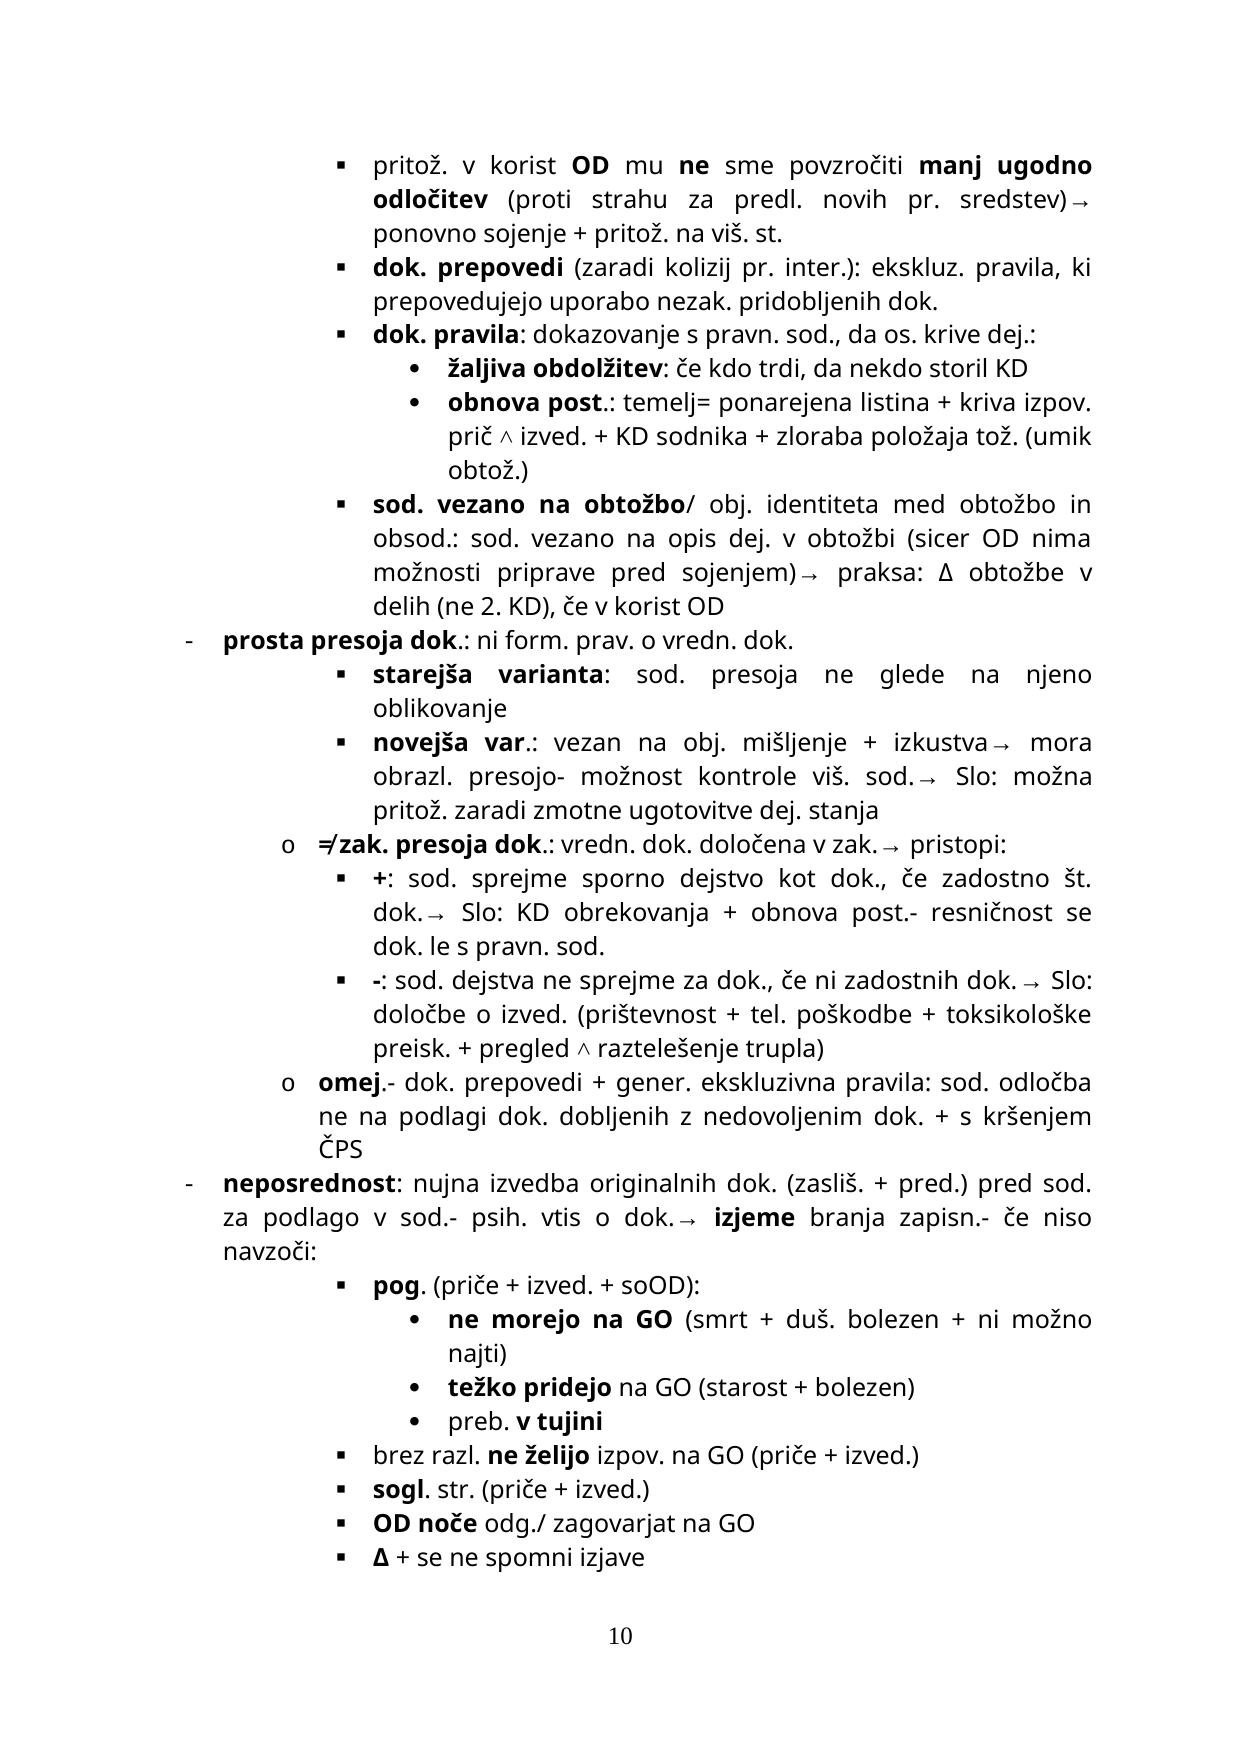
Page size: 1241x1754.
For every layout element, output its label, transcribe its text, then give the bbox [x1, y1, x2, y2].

list preb. v tujini [410, 1404, 1093, 1438]
list brez razl. ne želijo izpov. na GO (priče + izved.) [335, 1438, 1093, 1472]
list ne morejo na GO (smrt + duš. bolezen + ni možno najti) [410, 1302, 1093, 1370]
list prosta presoja dok.: ni form. prav. o vredn. dok. [185, 623, 1093, 657]
list -: sod. dejstva ne sprejme za dok., če ni zadostnih dok.→ Slo: določbe o izved. (prištevnost + tel. poškodbe + toksikološke preisk. + pregled ˄ raztelešenje trupla) [335, 963, 1093, 1064]
list OD noče odg./ zagovarjat na GO [335, 1506, 1093, 1540]
list žaljiva obdolžitev: če kdo trdi, da nekdo storil KD [410, 351, 1093, 385]
list ≠ zak. presoja dok.: vredn. dok. določena v zak.→ pristopi: [281, 827, 1093, 861]
list pritož. v korist OD mu ne sme povzročiti manj ugodno odločitev (proti strahu za predl. novih pr. sredstev)→ ponovno sojenje + pritož. na viš. st. [335, 148, 1093, 249]
list sod. vezano na obtožbo/ obj. identiteta med obtožbo in obsod.: sod. vezano na opis dej. v obtožbi (sicer OD nima možnosti priprave pred sojenjem)→ praksa: Δ obtožbe v delih (ne 2. KD), če v korist OD [335, 487, 1093, 623]
list Δ + se ne spomni izjave [335, 1540, 1093, 1574]
list obnova post.: temelj= ponarejena listina + kriva izpov. prič ˄ izved. + KD sodnika + zloraba položaja tož. (umik obtož.) [410, 385, 1093, 487]
list sogl. str. (priče + izved.) [335, 1472, 1093, 1506]
list starejša varianta: sod. presoja ne glede na njeno oblikovanje [335, 657, 1093, 725]
list +: sod. sprejme sporno dejstvo kot dok., če zadostno št. dok.→ Slo: KD obrekovanja + obnova post.- resničnost se dok. le s pravn. sod. [335, 861, 1093, 963]
list težko pridejo na GO (starost + bolezen) [410, 1370, 1093, 1404]
list dok. pravila: dokazovanje s pravn. sod., da os. krive dej.: [335, 317, 1093, 351]
list omej.- dok. prepovedi + gener. ekskluzivna pravila: sod. odločba ne na podlagi dok. dobljenih z nedovoljenim dok. + s kršenjem ČPS [281, 1064, 1093, 1166]
list pog. (priče + izved. + soOD): [335, 1268, 1093, 1302]
list dok. prepovedi (zaradi kolizij pr. inter.): ekskluz. pravila, ki prepovedujejo uporabo nezak. pridobljenih dok. [335, 249, 1093, 317]
list neposrednost: nujna izvedba originalnih dok. (zasliš. + pred.) pred sod. za podlago v sod.- psih. vtis o dok.→ izjeme branja zapisn.- če niso navzoči: [185, 1166, 1093, 1268]
list novejša var.: vezan na obj. mišljenje + izkustva→ mora obrazl. presojo- možnost kontrole viš. sod.→ Slo: možna pritož. zaradi zmotne ugotovitve dej. stanja [335, 725, 1093, 827]
